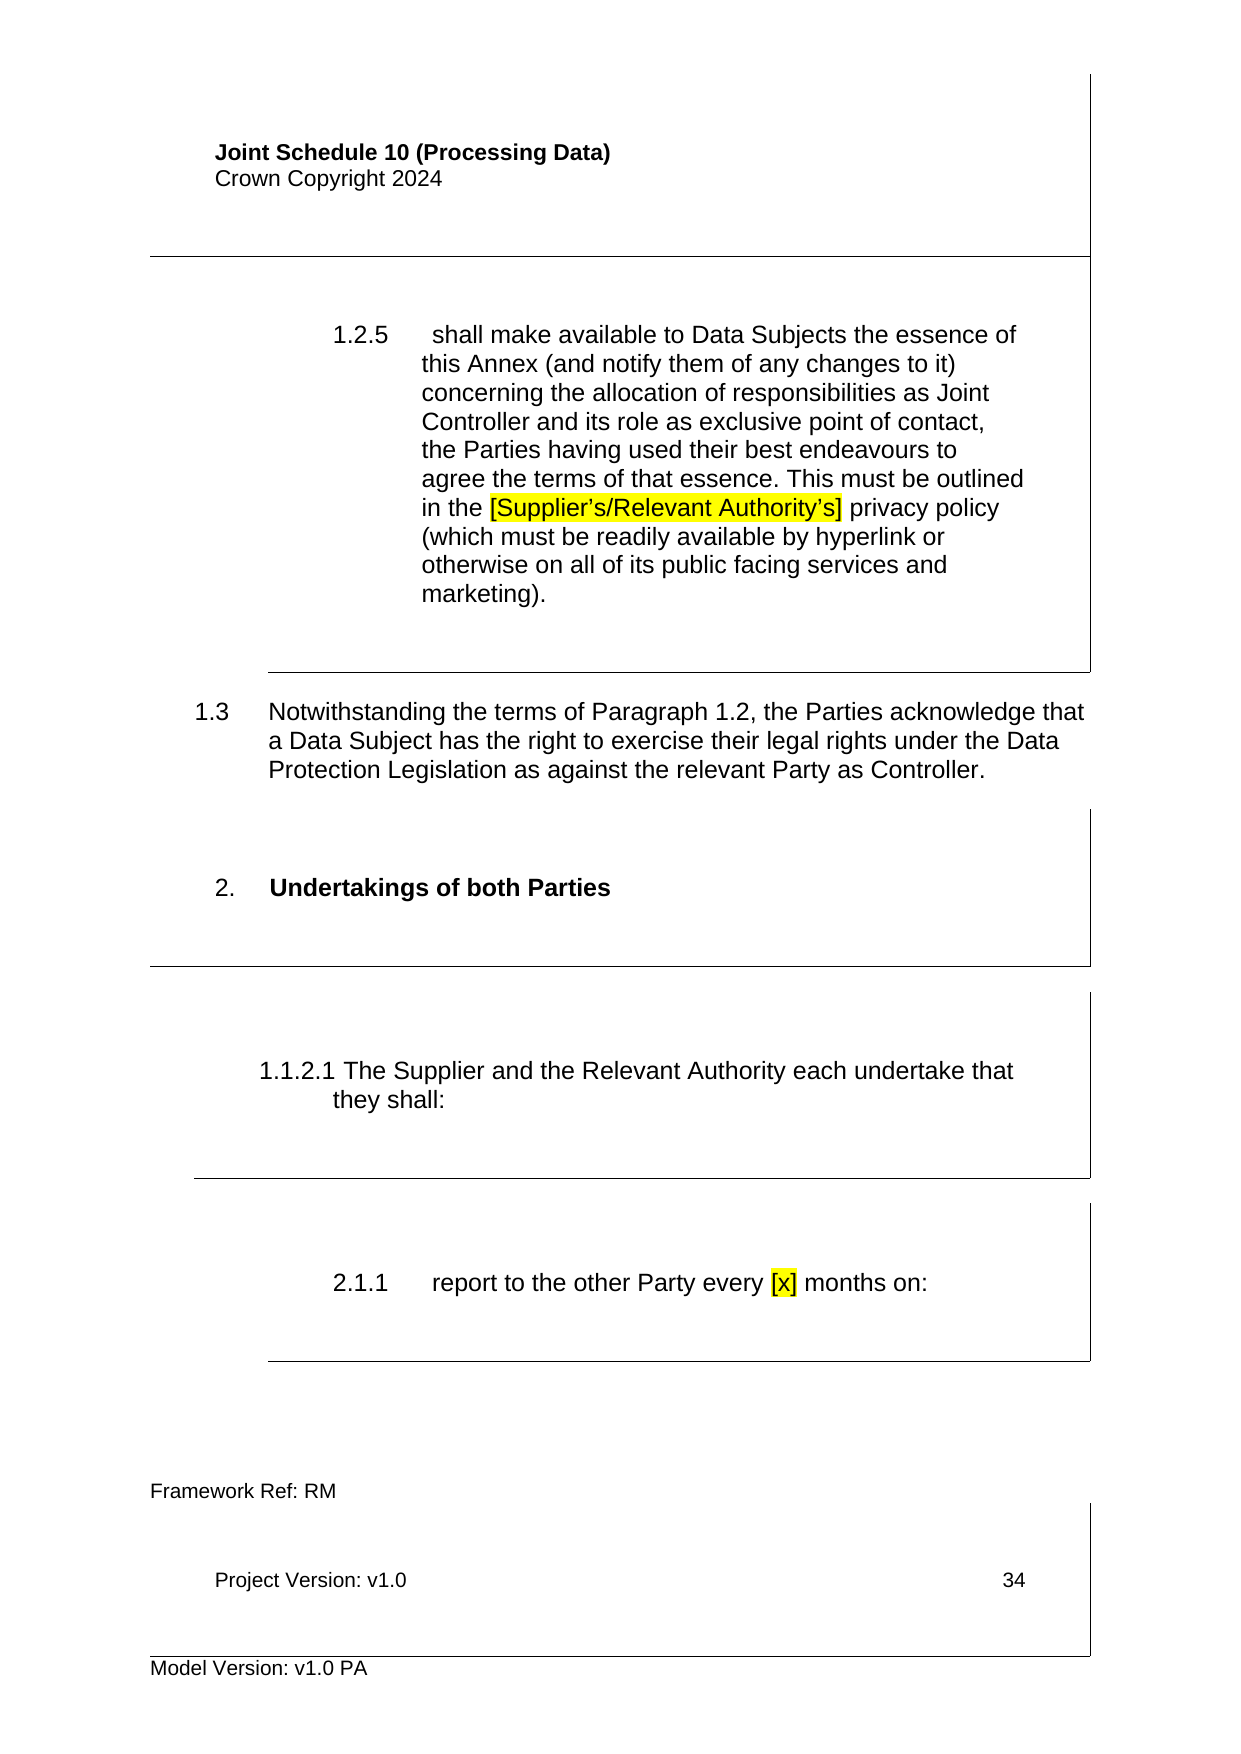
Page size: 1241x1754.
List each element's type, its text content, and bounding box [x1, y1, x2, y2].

text 1.3 Notwithstanding the terms of Paragraph 1.2, the Parties acknowledge that a Data Subject has the right to exercise their legal rights under the Data Protection Legislation as against the relevant Party as Controller. [194, 697, 1090, 784]
list shall make available to Data Subjects the essence of this Annex (and notify them of any changes to it) concerning the allocation of responsibilities as Joint Controller and its role as exclusive point of contact, the Parties having used their best endeavours to agree the terms of that essence. This must be outlined in the [Supplier’s/Relevant Authority’s] privacy policy (which must be readily available by hyperlink or otherwise on all of its public facing services and marketing). [268, 256, 1090, 672]
list Undertakings of both Parties [150, 809, 1090, 966]
list report to the other Party every [x] months on: [268, 1203, 1090, 1361]
list The Supplier and the Relevant Authority each undertake that they shall: [194, 992, 1090, 1178]
